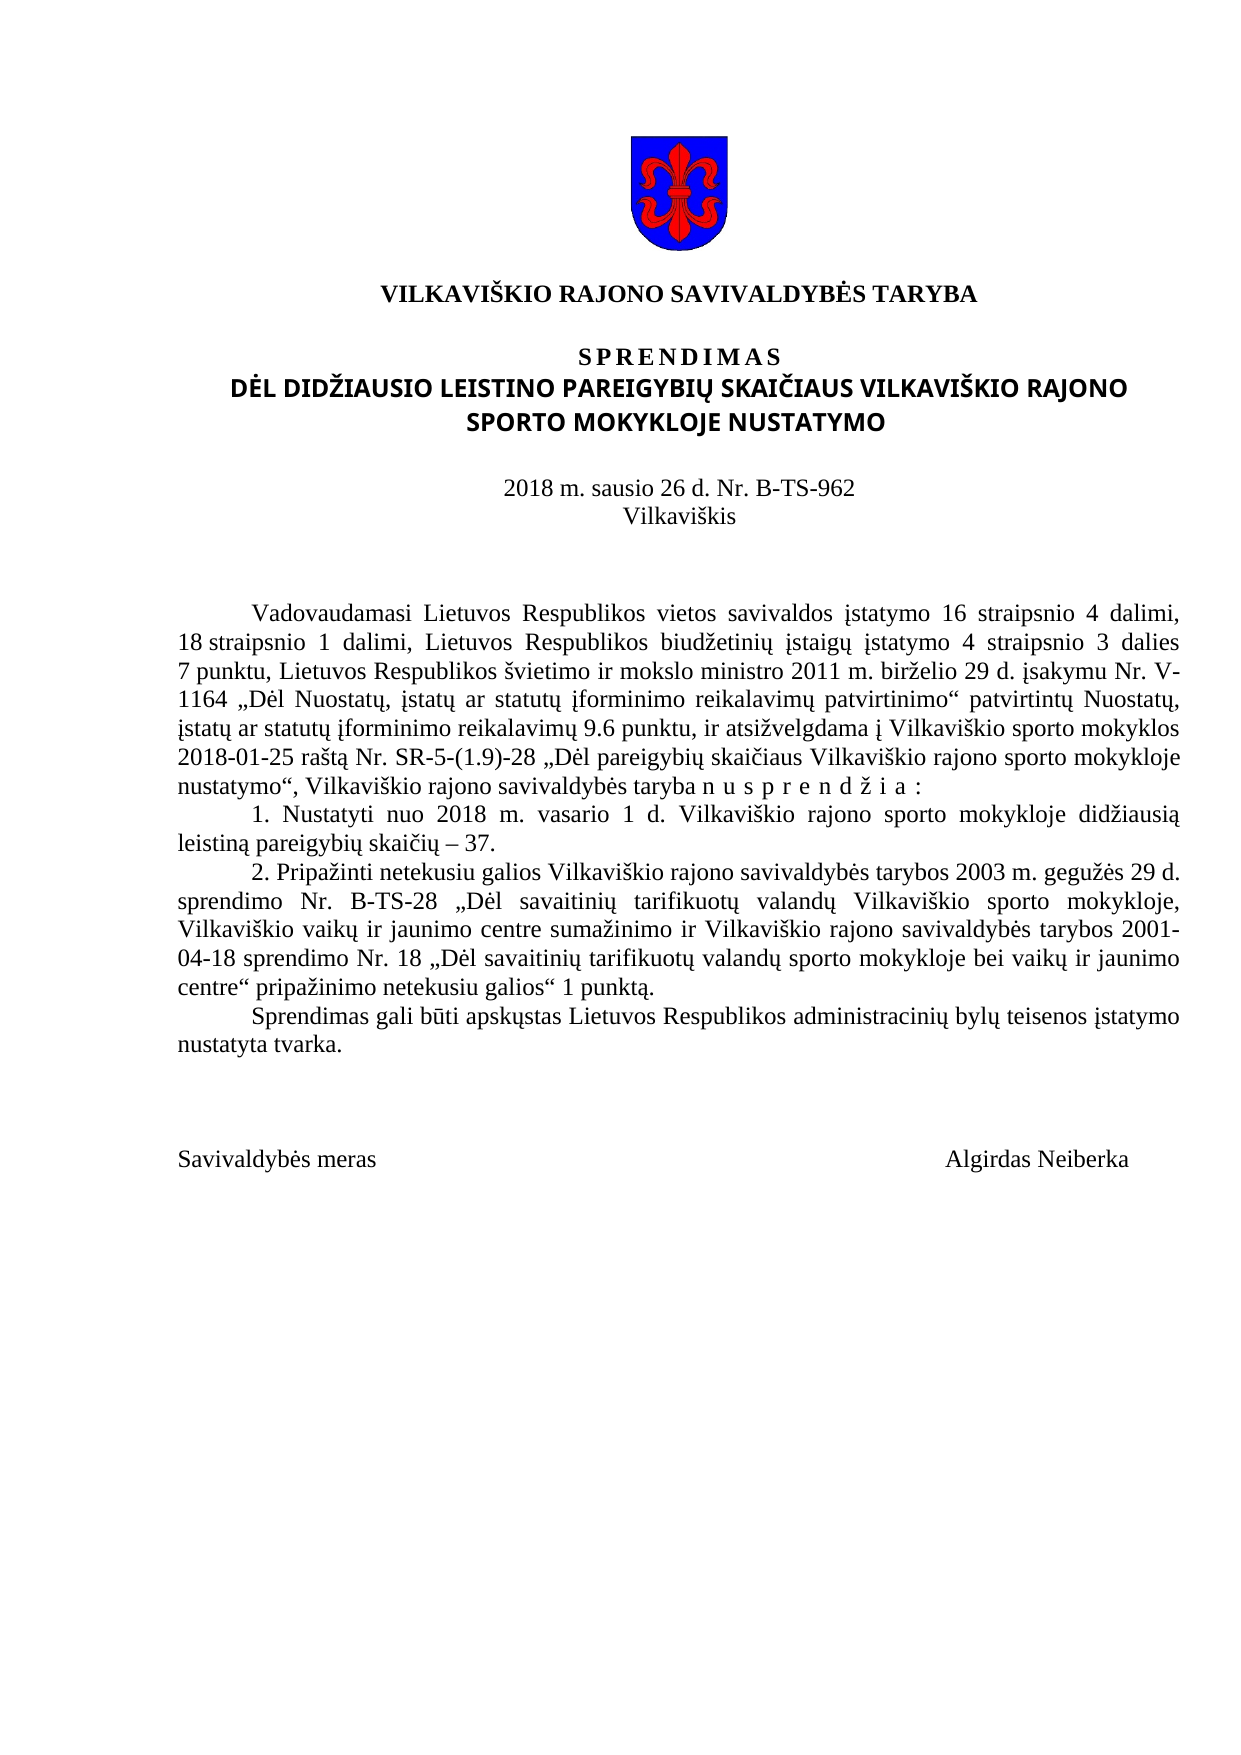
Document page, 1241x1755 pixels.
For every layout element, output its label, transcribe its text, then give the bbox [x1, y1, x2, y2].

text 2. Pripažinti netekusiu galios Vilkaviškio rajono savivaldybės tarybos 2003 m. gegužės 29 d. sprendimo Nr. B-TS-28 „Dėl savaitinių tarifikuotų valandų Vilkaviškio sporto mokykloje, Vilkaviškio vaikų ir jaunimo centre sumažinimo ir Vilkaviškio rajono savivaldybės tarybos 2001-04-18 sprendimo Nr. 18 „Dėl savaitinių tarifikuotų valandų sporto mokykloje bei vaikų ir jaunimo centre“ pripažinimo netekusiu galios“ 1 punktą. [177, 857, 1181, 1001]
text Vilkaviškis [177, 501, 1181, 530]
text VILKAVIŠKIO RAJONO SAVIVALDYBĖS TARYBA [177, 279, 1181, 308]
text 2018 m. sausio 26 d. Nr. B-TS-962 [177, 473, 1181, 501]
text Vadovaudamasi Lietuvos Respublikos vietos savivaldos įstatymo 16 straipsnio 4 dalimi, 18 straipsnio 1 dalimi, Lietuvos Respublikos biudžetinių įstaigų įstatymo 4 straipsnio 3 dalies 7 punktu, Lietuvos Respublikos švietimo ir mokslo ministro 2011 m. birželio 29 d. įsakymu Nr. V-1164 „Dėl Nuostatų, įstatų ar statutų įforminimo reikalavimų patvirtinimo“ patvirtintų Nuostatų, įstatų ar statutų įforminimo reikalavimų 9.6 punktu, ir atsižvelgdama į Vilkaviškio sporto mokyklos 2018-01-25 raštą Nr. SR-5-(1.9)-28 „Dėl pareigybių skaičiaus Vilkaviškio rajono sporto mokykloje nustatymo“, Vilkaviškio rajono savivaldybės taryba nusprendžia: [177, 598, 1181, 799]
text Sprendimas gali būti apskųstas Lietuvos Respublikos administracinių bylų teisenos įstatymo nustatyta tvarka. [177, 1001, 1181, 1058]
text DĖL DIDŽIAUSIO LEISTINO PAREIGYBIŲ SKAIČIAUS VILKAVIŠKIO RAJONO SPORTO MOKYKLOJE NUSTATYMO [177, 371, 1181, 439]
text Savivaldybės meras Algirdas Neiberka [177, 1144, 1181, 1173]
text SpREndimas [177, 342, 1181, 371]
text 1. Nustatyti nuo 2018 m. vasario 1 d. Vilkaviškio rajono sporto mokykloje didžiausią leistiną pareigybių skaičių – 37. [177, 799, 1181, 857]
